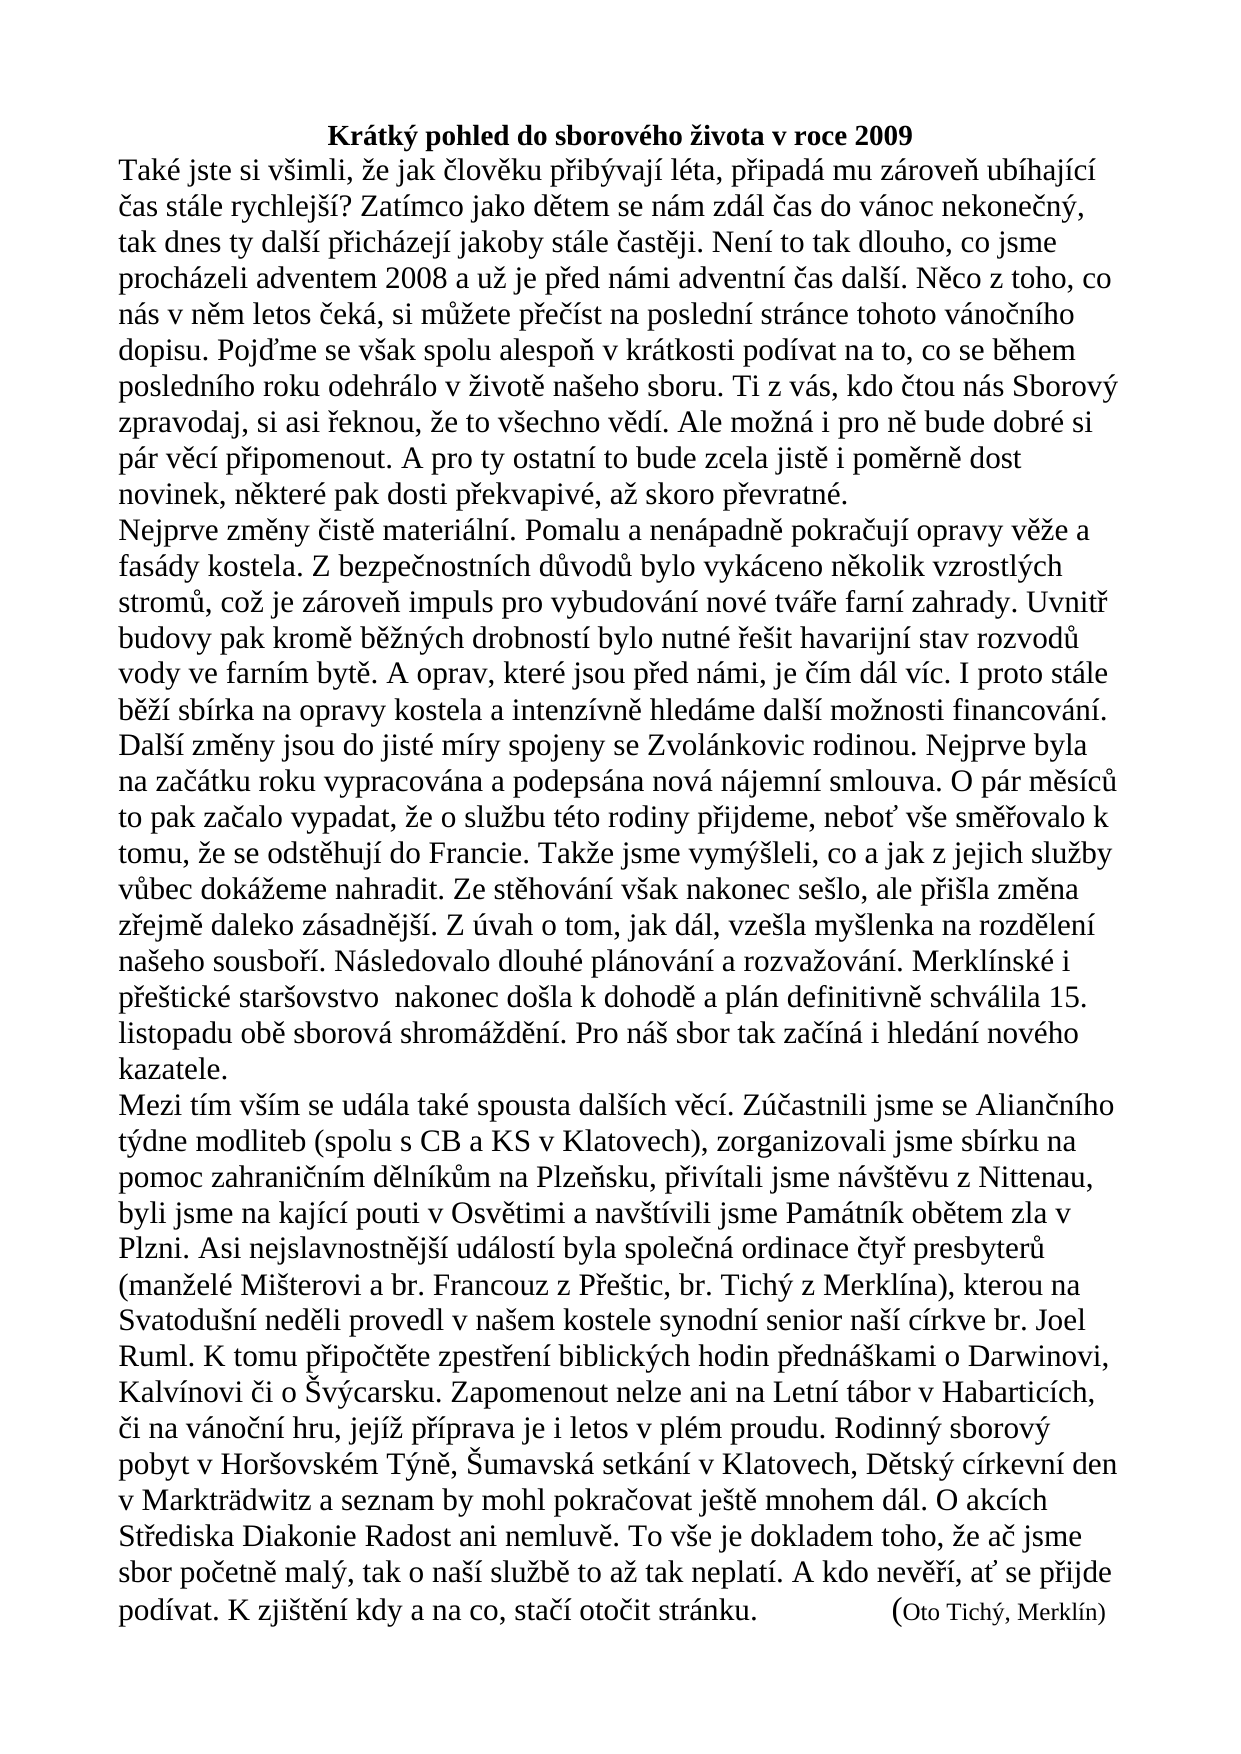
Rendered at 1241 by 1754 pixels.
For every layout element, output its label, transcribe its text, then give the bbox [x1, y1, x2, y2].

text Nejprve změny čistě materiální. Pomalu a nenápadně pokračují opravy věže a fasády kostela. Z bezpečnostních důvodů bylo vykáceno několik vzrostlých stromů, což je zároveň impuls pro vybudování nové tváře farní zahrady. Uvnitř budovy pak kromě běžných drobností bylo nutné řešit havarijní stav rozvodů vody ve farním bytě. A oprav, které jsou před námi, je čím dál víc. I proto stále běží sbírka na opravy kostela a intenzívně hledáme další možnosti financování. [118, 511, 1122, 727]
text Také jste si všimli, že jak člověku přibývají léta, připadá mu zároveň ubíhající čas stále rychlejší? Zatímco jako dětem se nám zdál čas do vánoc nekonečný, tak dnes ty další přicházejí jakoby stále častěji. Není to tak dlouho, co jsme procházeli adventem 2008 a už je před námi adventní čas další. Něco z toho, co nás v něm letos čeká, si můžete přečíst na poslední stránce tohoto vánočního dopisu. Pojďme se však spolu alespoň v krátkosti podívat na to, co se během posledního roku odehrálo v životě našeho sboru. Ti z vás, kdo čtou nás Sborový zpravodaj, si asi řeknou, že to všechno vědí. Ale možná i pro ně bude dobré si pár věcí připomenout. A pro ty ostatní to bude zcela jistě i poměrně dost novinek, některé pak dosti překvapivé, až skoro převratné. [118, 152, 1122, 511]
text Další změny jsou do jisté míry spojeny se Zvolánkovic rodinou. Nejprve byla na začátku roku vypracována a podepsána nová nájemní smlouva. O pár měsíců to pak začalo vypadat, že o službu této rodiny přijdeme, neboť vše směřovalo k tomu, že se odstěhují do Francie. Takže jsme vymýšleli, co a jak z jejich služby vůbec dokážeme nahradit. Ze stěhování však nakonec sešlo, ale přišla změna zřejmě daleko zásadnější. Z úvah o tom, jak dál, vzešla myšlenka na rozdělení našeho sousboří. Následovalo dlouhé plánování a rozvažování. Merklínské i přeštické staršovstvo nakonec došla k dohodě a plán definitivně schválila 15. listopadu obě sborová shromáždění. Pro náš sbor tak začíná i hledání nového kazatele. [118, 727, 1122, 1086]
text Krátký pohled do sborového života v roce 2009 [118, 118, 1122, 152]
text Mezi tím vším se udála také spousta dalších věcí. Zúčastnili jsme se Aliančního týdne modliteb (spolu s CB a KS v Klatovech), zorganizovali jsme sbírku na pomoc zahraničním dělníkům na Plzeňsku, přivítali jsme návštěvu z Nittenau, byli jsme na kající pouti v Osvětimi a navštívili jsme Památník obětem zla v Plzni. Asi nejslavnostnější událostí byla společná ordinace čtyř presbyterů (manželé Mišterovi a br. Francouz z Přeštic, br. Tichý z Merklína), kterou na Svatodušní neděli provedl v našem kostele synodní senior naší církve br. Joel Ruml. K tomu připočtěte zpestření biblických hodin přednáškami o Darwinovi, Kalvínovi či o Švýcarsku. Zapomenout nelze ani na Letní tábor v Habarticích, či na vánoční hru, jejíž příprava je i letos v plém proudu. Rodinný sborový pobyt v Horšovském Týně, Šumavská setkání v Klatovech, Dětský církevní den v Markträdwitz a seznam by mohl pokračovat ještě mnohem dál. O akcích Střediska Diakonie Radost ani nemluvě. To vše je dokladem toho, že ač jsme sbor početně malý, tak o naší službě to až tak neplatí. A kdo nevěří, ať se přijde podívat. K zjištění kdy a na co, stačí otočit stránku. (Oto Tichý, Merklín) [118, 1086, 1122, 1627]
